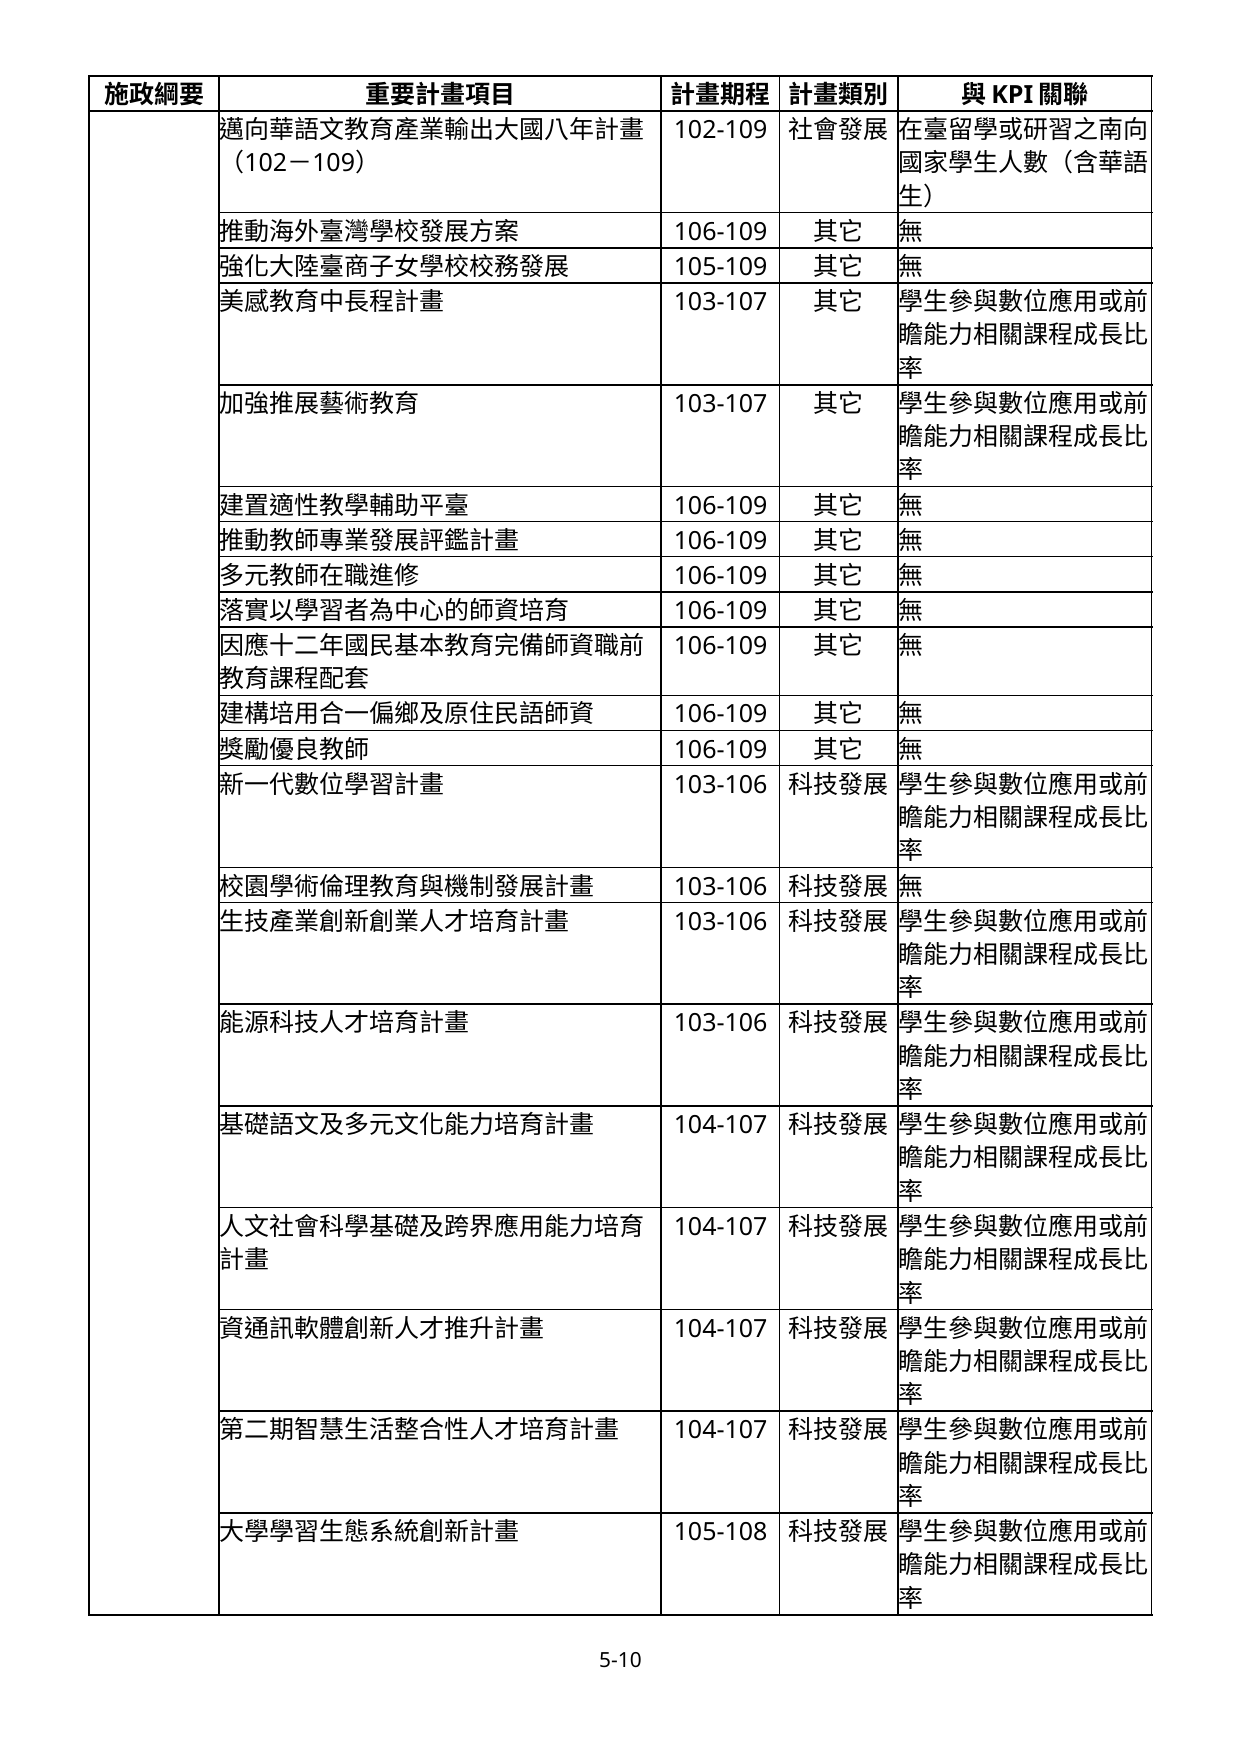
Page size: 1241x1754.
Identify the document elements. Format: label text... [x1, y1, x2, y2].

table_cell 人文社會科學基礎及跨界應用能力培育計畫 [220, 1208, 660, 1309]
table_cell 邁向華語文教育產業輸出大國八年計畫（102－109） [220, 112, 660, 212]
table_cell 其它 [780, 284, 897, 384]
table_cell 其它 [780, 628, 897, 694]
table_cell 106-109 [662, 487, 779, 521]
table_cell 因應十二年國民基本教育完備師資職前教育課程配套 [220, 628, 660, 694]
table_cell 建構培用合一偏鄉及原住民語師資 [220, 696, 660, 729]
table_cell 學生參與數位應用或前瞻能力相關課程成長比率 [899, 1005, 1151, 1105]
table_cell 104-107 [662, 1412, 779, 1512]
table_cell 其它 [780, 522, 897, 556]
table_cell 獎勵優良教師 [220, 731, 660, 765]
table_cell 其它 [780, 386, 897, 486]
table_cell 無 [899, 522, 1151, 556]
table_header 重要計畫項目 [220, 77, 660, 110]
table_cell 推動海外臺灣學校發展方案 [220, 213, 660, 247]
table_cell 無 [899, 696, 1151, 729]
table_cell 無 [899, 487, 1151, 521]
table_cell 強化大陸臺商子女學校校務發展 [220, 249, 660, 282]
table_cell 無 [899, 213, 1151, 247]
table_cell 加強推展藝術教育 [220, 386, 660, 486]
table_cell 105-109 [662, 249, 779, 282]
table_cell 無 [899, 868, 1151, 902]
table_cell 無 [899, 731, 1151, 765]
table_cell 學生參與數位應用或前瞻能力相關課程成長比率 [899, 386, 1151, 486]
table_cell 科技發展 [780, 1514, 897, 1614]
table_cell 基礎語文及多元文化能力培育計畫 [220, 1107, 660, 1207]
table_cell 103-106 [662, 766, 779, 866]
table_cell 落實以學習者為中心的師資培育 [220, 593, 660, 626]
table_cell 建置適性教學輔助平臺 [220, 487, 660, 521]
table_cell 103-107 [662, 284, 779, 384]
table_cell 多元教師在職進修 [220, 557, 660, 591]
table_cell 其它 [780, 696, 897, 729]
table_cell 新一代數位學習計畫 [220, 766, 660, 866]
table_cell 校園學術倫理教育與機制發展計畫 [220, 868, 660, 902]
table_cell 106-109 [662, 696, 779, 729]
table_cell 104-107 [662, 1310, 779, 1410]
table_cell 科技發展 [780, 766, 897, 866]
table_cell 104-107 [662, 1107, 779, 1207]
table_cell 大學學習生態系統創新計畫 [220, 1514, 660, 1614]
table_cell 科技發展 [780, 1412, 897, 1512]
table_cell 103-106 [662, 868, 779, 902]
table_cell 學生參與數位應用或前瞻能力相關課程成長比率 [899, 1208, 1151, 1309]
table_cell 103-106 [662, 903, 779, 1003]
table_cell 生技產業創新創業人才培育計畫 [220, 903, 660, 1003]
table_cell 102-109 [662, 112, 779, 212]
table_cell 其它 [780, 557, 897, 591]
table_cell 106-109 [662, 628, 779, 694]
table_cell 科技發展 [780, 1208, 897, 1309]
table_cell 學生參與數位應用或前瞻能力相關課程成長比率 [899, 1107, 1151, 1207]
table_cell 103-107 [662, 386, 779, 486]
table_cell 無 [899, 628, 1151, 694]
table_cell 其它 [780, 593, 897, 626]
table_header 計畫類別 [780, 77, 897, 110]
table_cell 106-109 [662, 557, 779, 591]
table_cell 無 [899, 557, 1151, 591]
table_cell 其它 [780, 249, 897, 282]
table_cell 103-106 [662, 1005, 779, 1105]
table_cell 第二期智慧生活整合性人才培育計畫 [220, 1412, 660, 1512]
table_cell 在臺留學或研習之南向國家學生人數（含華語生） [899, 112, 1151, 212]
table_cell 社會發展 [780, 112, 897, 212]
table_cell 無 [899, 249, 1151, 282]
table_cell [90, 112, 218, 1614]
table_cell 106-109 [662, 593, 779, 626]
table_cell 美感教育中長程計畫 [220, 284, 660, 384]
table_header 施政綱要 [90, 77, 218, 110]
table_cell 科技發展 [780, 903, 897, 1003]
table_cell 學生參與數位應用或前瞻能力相關課程成長比率 [899, 766, 1151, 866]
table_cell 學生參與數位應用或前瞻能力相關課程成長比率 [899, 1310, 1151, 1410]
table_cell 推動教師專業發展評鑑計畫 [220, 522, 660, 556]
table_cell 科技發展 [780, 1310, 897, 1410]
table_cell 無 [899, 593, 1151, 626]
table_cell 其它 [780, 213, 897, 247]
table_cell 科技發展 [780, 1107, 897, 1207]
table_cell 104-107 [662, 1208, 779, 1309]
table_cell 能源科技人才培育計畫 [220, 1005, 660, 1105]
table_cell 其它 [780, 731, 897, 765]
table_cell 學生參與數位應用或前瞻能力相關課程成長比率 [899, 903, 1151, 1003]
table_cell 資通訊軟體創新人才推升計畫 [220, 1310, 660, 1410]
table_cell 學生參與數位應用或前瞻能力相關課程成長比率 [899, 1514, 1151, 1614]
table_cell 其它 [780, 487, 897, 521]
table_cell 106-109 [662, 213, 779, 247]
table_cell 106-109 [662, 731, 779, 765]
table_cell 105-108 [662, 1514, 779, 1614]
table_header 與KPI關聯 [899, 77, 1151, 110]
table_cell 科技發展 [780, 1005, 897, 1105]
table_cell 學生參與數位應用或前瞻能力相關課程成長比率 [899, 1412, 1151, 1512]
table_cell 學生參與數位應用或前瞻能力相關課程成長比率 [899, 284, 1151, 384]
table_cell 科技發展 [780, 868, 897, 902]
table_header 計畫期程 [662, 77, 779, 110]
table_cell 106-109 [662, 522, 779, 556]
